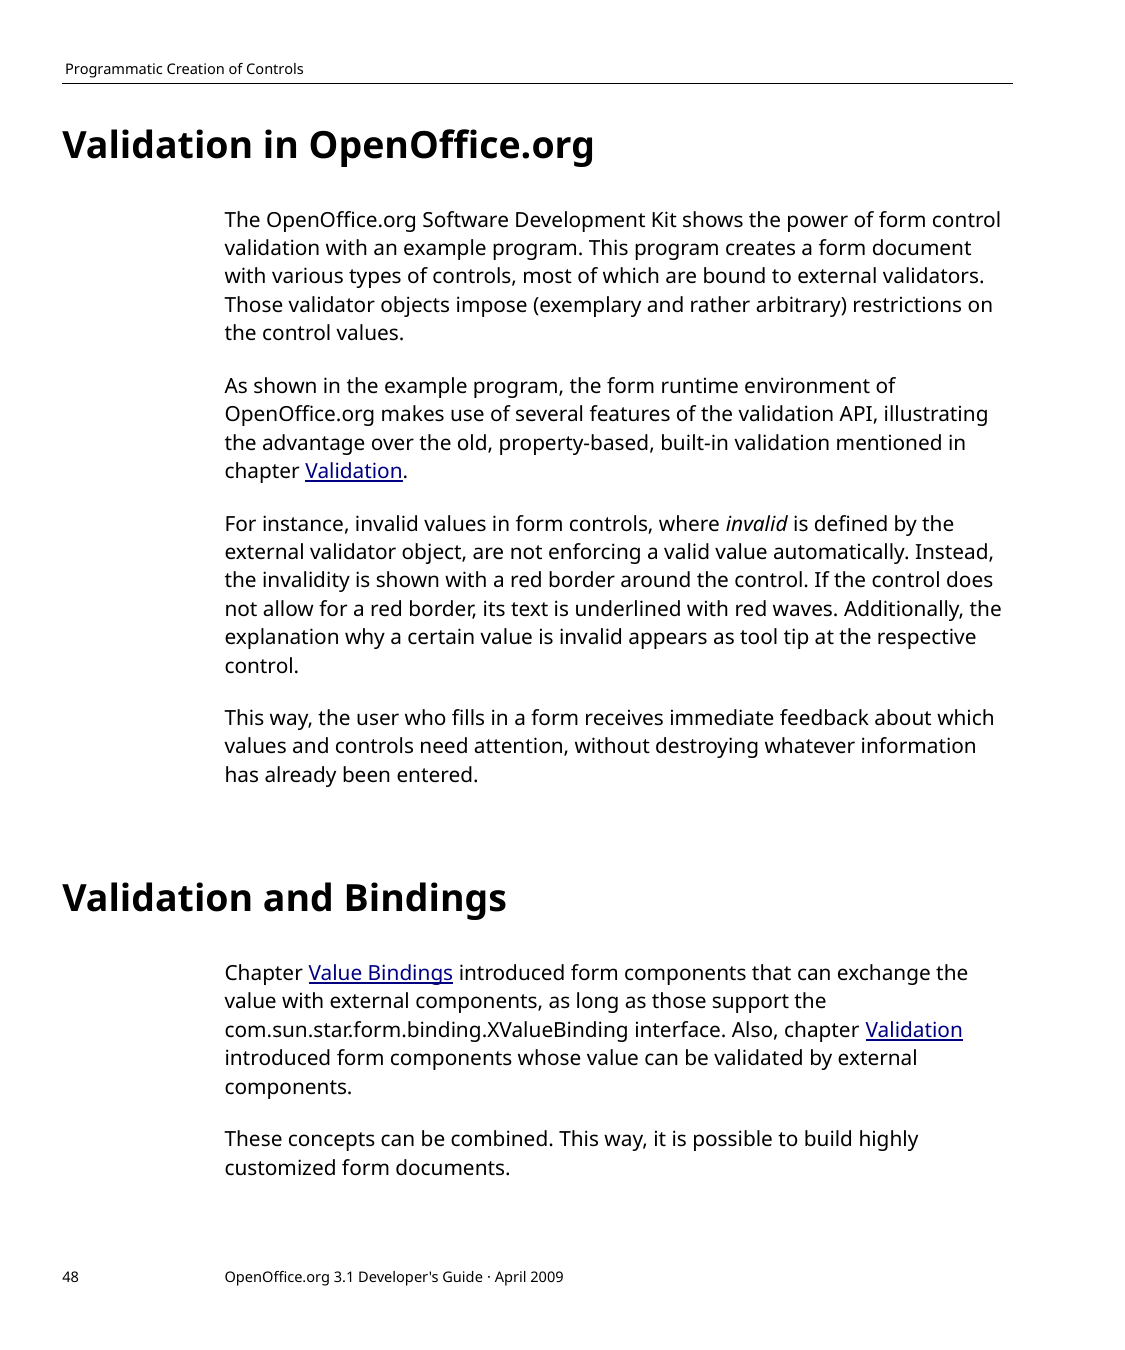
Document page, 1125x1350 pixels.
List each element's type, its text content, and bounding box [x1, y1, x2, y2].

text This way, the user who fills in a form receives immediate feedback about which values and controls need attention, without destroying whatever information has already been entered. [224, 703, 1013, 788]
text For instance, invalid values in form controls, where invalid is defined by the external validator object, are not enforcing a valid value automatically. Instead, the invalidity is shown with a red border around the control. If the control does not allow for a red border, its text is underlined with red waves. Additionally, the explanation why a certain value is invalid appears as tool tip at the respective control. [224, 509, 1013, 679]
text These concepts can be combined. This way, it is possible to build highly customized form documents. [224, 1124, 1013, 1181]
text Chapter Value Bindings introduced form components that can exchange the value with external components, as long as those support the com.sun.star.form.binding.XValueBinding interface. Also, chapter Validation introduced form components whose value can be validated by external components. [224, 958, 1013, 1100]
subtitle Validation and Bindings [62, 871, 1013, 922]
text As shown in the example program, the form runtime environment of OpenOffice.org makes use of several features of the validation API, illustrating the advantage over the old, property-based, built-in validation mentioned in chapter Validation. [224, 371, 1013, 485]
text The OpenOffice.org Software Development Kit shows the power of form control validation with an example program. This program creates a form document with various types of controls, most of which are bound to external validators. Those validator objects impose (exemplary and rather arbitrary) restrictions on the control values. [224, 205, 1013, 347]
subtitle Validation in OpenOffice.org [62, 118, 1013, 169]
